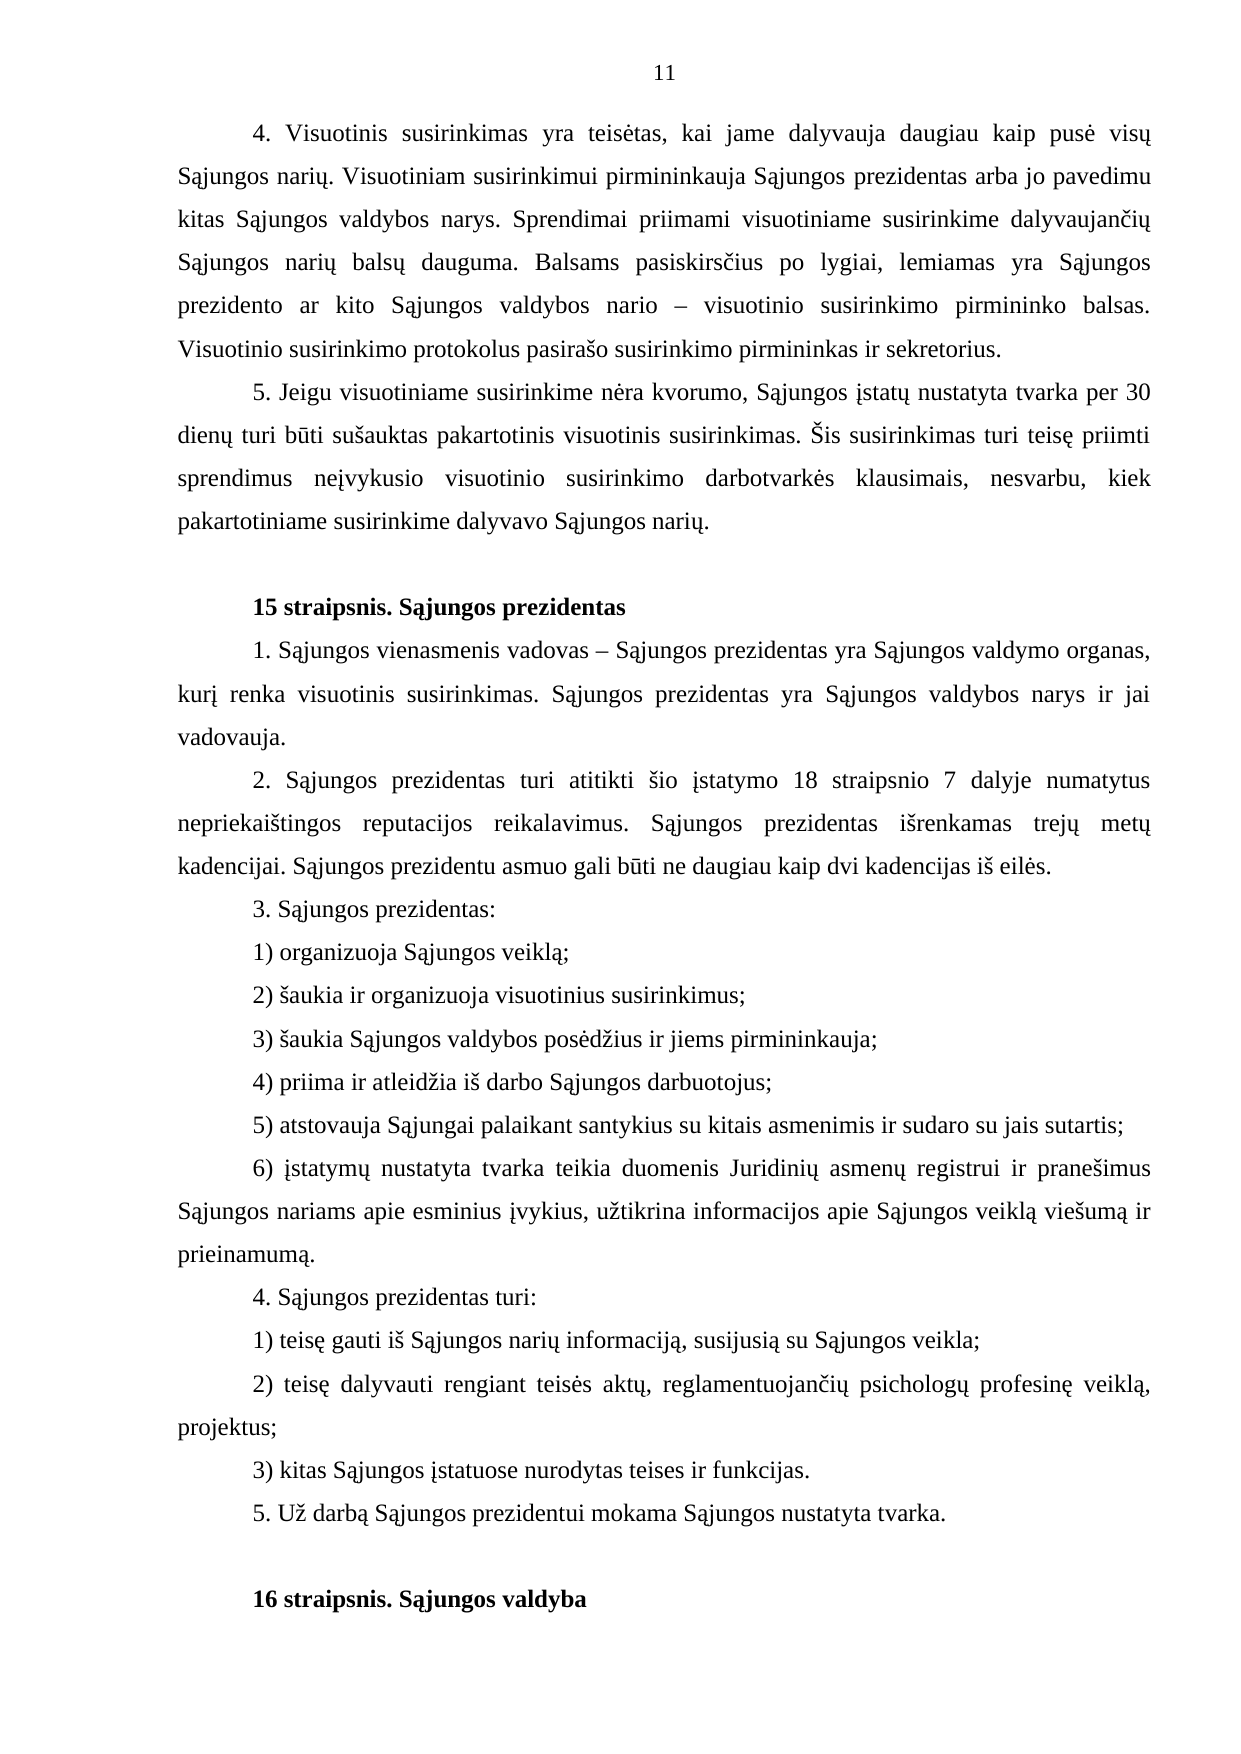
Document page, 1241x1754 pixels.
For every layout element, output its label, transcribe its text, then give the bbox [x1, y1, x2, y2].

text 5) atstovauja Sąjungai palaikant santykius su kitais asmenimis ir sudaro su jais sutartis; [177, 1110, 1152, 1139]
text 4. Sąjungos prezidentas turi: [177, 1282, 1152, 1311]
text 3) kitas Sąjungos įstatuose nurodytas teises ir funkcijas. [177, 1455, 1152, 1484]
text 16 straipsnis. Sąjungos valdyba [177, 1584, 1152, 1613]
text 3. Sąjungos prezidentas: [177, 894, 1152, 923]
text 2) teisę dalyvauti rengiant teisės aktų, reglamentuojančių psichologų profesinę veiklą, projektus; [177, 1369, 1152, 1441]
text 5. Jeigu visuotiniame susirinkime nėra kvorumo, Sąjungos įstatų nustatyta tvarka per 30 dienų turi būti sušauktas pakartotinis visuotinis susirinkimas. Šis susirinkimas turi teisę priimti sprendimus neįvykusio visuotinio susirinkimo darbotvarkės klausimais, nesvarbu, kiek pakartotiniame susirinkime dalyvavo Sąjungos narių. [177, 377, 1152, 535]
text 2) šaukia ir organizuoja visuotinius susirinkimus; [177, 981, 1152, 1009]
text 2. Sąjungos prezidentas turi atitikti šio įstatymo 18 straipsnio 7 dalyje numatytus nepriekaištingos reputacijos reikalavimus. Sąjungos prezidentas išrenkamas trejų metų kadencijai. Sąjungos prezidentu asmuo gali būti ne daugiau kaip dvi kadencijas iš eilės. [177, 765, 1152, 880]
text 1) organizuoja Sąjungos veiklą; [177, 937, 1152, 966]
text 5. Už darbą Sąjungos prezidentui mokama Sąjungos nustatyta tvarka. [177, 1498, 1152, 1527]
text 1) teisę gauti iš Sąjungos narių informaciją, susijusią su Sąjungos veikla; [177, 1326, 1152, 1354]
text 6) įstatymų nustatyta tvarka teikia duomenis Juridinių asmenų registrui ir pranešimus Sąjungos nariams apie esminius įvykius, užtikrina informacijos apie Sąjungos veiklą viešumą ir prieinamumą. [177, 1153, 1152, 1268]
text 1. Sąjungos vienasmenis vadovas – Sąjungos prezidentas yra Sąjungos valdymo organas, kurį renka visuotinis susirinkimas. Sąjungos prezidentas yra Sąjungos valdybos narys ir jai vadovauja. [177, 636, 1152, 751]
text 3) šaukia Sąjungos valdybos posėdžius ir jiems pirmininkauja; [177, 1024, 1152, 1052]
text 15 straipsnis. Sąjungos prezidentas [177, 592, 1152, 621]
text 4) priima ir atleidžia iš darbo Sąjungos darbuotojus; [177, 1067, 1152, 1096]
text 4. Visuotinis susirinkimas yra teisėtas, kai jame dalyvauja daugiau kaip pusė visų Sąjungos narių. Visuotiniam susirinkimui pirmininkauja Sąjungos prezidentas arba jo pavedimu kitas Sąjungos valdybos narys. Sprendimai priimami visuotiniame susirinkime dalyvaujančių Sąjungos narių balsų dauguma. Balsams pasiskirsčius po lygiai, lemiamas yra Sąjungos prezidento ar kito Sąjungos valdybos nario – visuotinio susirinkimo pirmininko balsas. Visuotinio susirinkimo protokolus pasirašo susirinkimo pirmininkas ir sekretorius. [177, 118, 1152, 362]
